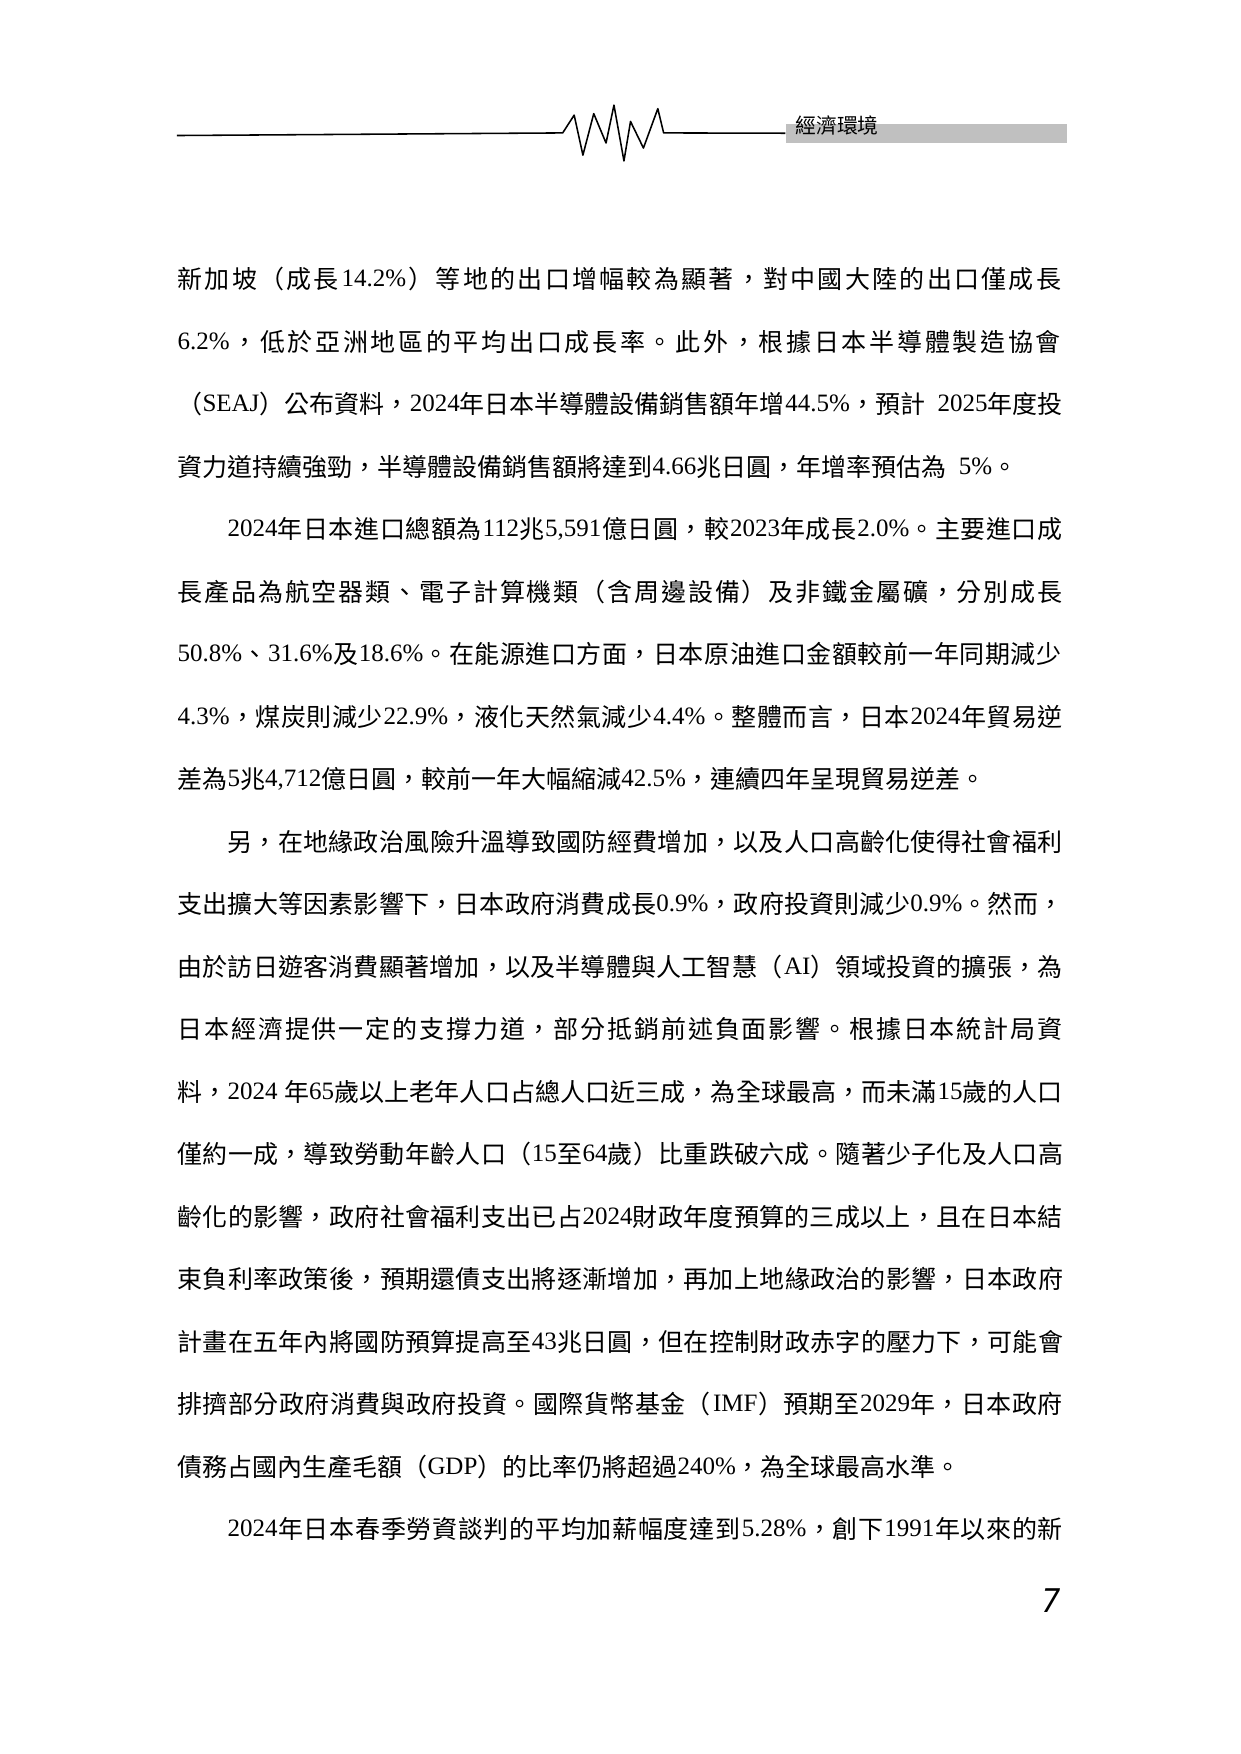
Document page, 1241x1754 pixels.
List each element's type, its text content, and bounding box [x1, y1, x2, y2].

text 2024年日本春季勞資談判的平均加薪幅度達到5.28%，創下1991年以來的新 [177, 1486, 1063, 1549]
text 2024年日本進口總額為112兆5,591億日圓，較2023年成長2.0%。主要進口成長產品為航空器類、電子計算機類（含周邊設備）及非鐵金屬礦，分別成長50.8%、31.6%及18.6%。在能源進口方面，日本原油進口金額較前一年同期減少4.3%，煤炭則減少22.9%，液化天然氣減少4.4%。整體而言，日本2024年貿易逆差為5兆4,712億日圓，較前一年大幅縮減42.5%，連續四年呈現貿易逆差。 [177, 486, 1063, 799]
text 新加坡（成長14.2%）等地的出口增幅較為顯著，對中國大陸的出口僅成長6.2%，低於亞洲地區的平均出口成長率。此外，根據日本半導體製造協會（SEAJ）公布資料，2024年日本半導體設備銷售額年增44.5%，預計 2025年度投資力道持續強勁，半導體設備銷售額將達到4.66兆日圓，年增率預估為 5%。 [177, 236, 1063, 486]
text 另，在地緣政治風險升溫導致國防經費增加，以及人口高齡化使得社會福利支出擴大等因素影響下，日本政府消費成長0.9%，政府投資則減少0.9%。然而，由於訪日遊客消費顯著增加，以及半導體與人工智慧（AI）領域投資的擴張，為日本經濟提供一定的支撐力道，部分抵銷前述負面影響。根據日本統計局資料，2024 年65歲以上老年人口占總人口近三成，為全球最高，而未滿15歲的人口僅約一成，導致勞動年齡人口（15至64歲）比重跌破六成。隨著少子化及人口高齡化的影響，政府社會福利支出已占2024財政年度預算的三成以上，且在日本結束負利率政策後，預期還債支出將逐漸增加，再加上地緣政治的影響，日本政府計畫在五年內將國防預算提高至43兆日圓，但在控制財政赤字的壓力下，可能會排擠部分政府消費與政府投資。國際貨幣基金（IMF）預期至2029年，日本政府債務占國內生產毛額（GDP）的比率仍將超過240%，為全球最高水準。 [177, 799, 1063, 1486]
